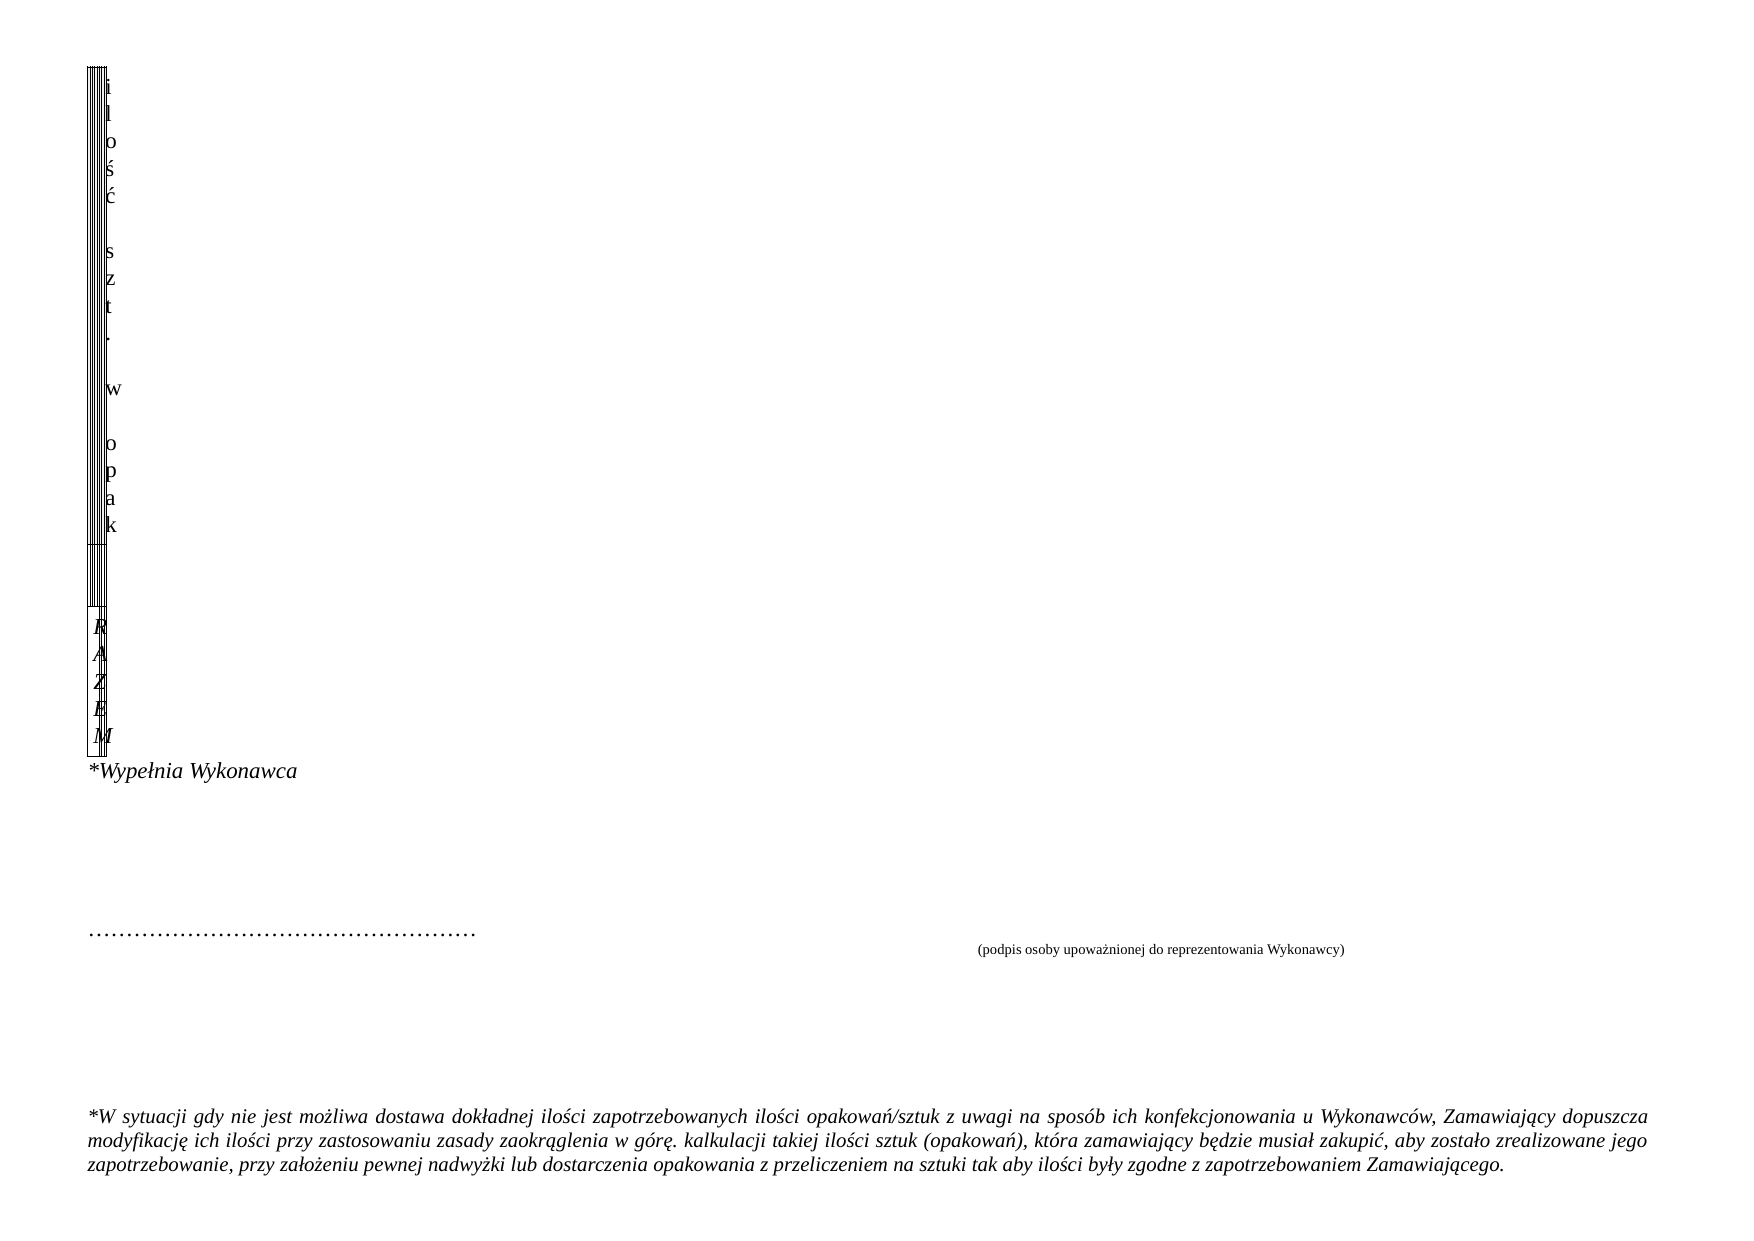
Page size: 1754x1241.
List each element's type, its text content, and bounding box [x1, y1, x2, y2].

table_cell RAZEM [88, 607, 99, 756]
text (podpis osoby upoważnionej do reprezentowania Wykonawcy) [87, 941, 1652, 958]
text *Wypełnia Wykonawca [87, 757, 1652, 783]
text *W sytuacji gdy nie jest możliwa dostawa dokładnej ilości zapotrzebowanych ilości opakowań/sztuk z uwagi na sposób ich konfekcjonowania u Wykonawców, Zamawiający dopuszcza modyfikację ich ilości przy zastosowaniu zasady zaokrąglenia w górę. kalkulacji takiej ilości sztuk (opakowań), która zamawiający będzie musiał zakupić, aby zostało zrealizowane jego zapotrzebowanie, przy założeniu pewnej nadwyżki lub dostarczenia opakowania z przeliczeniem na sztuki tak aby ilości były zgodne z zapotrzebowaniem Zamawiającego. [87, 1104, 1652, 1176]
text …………………………………………… [87, 888, 1652, 941]
